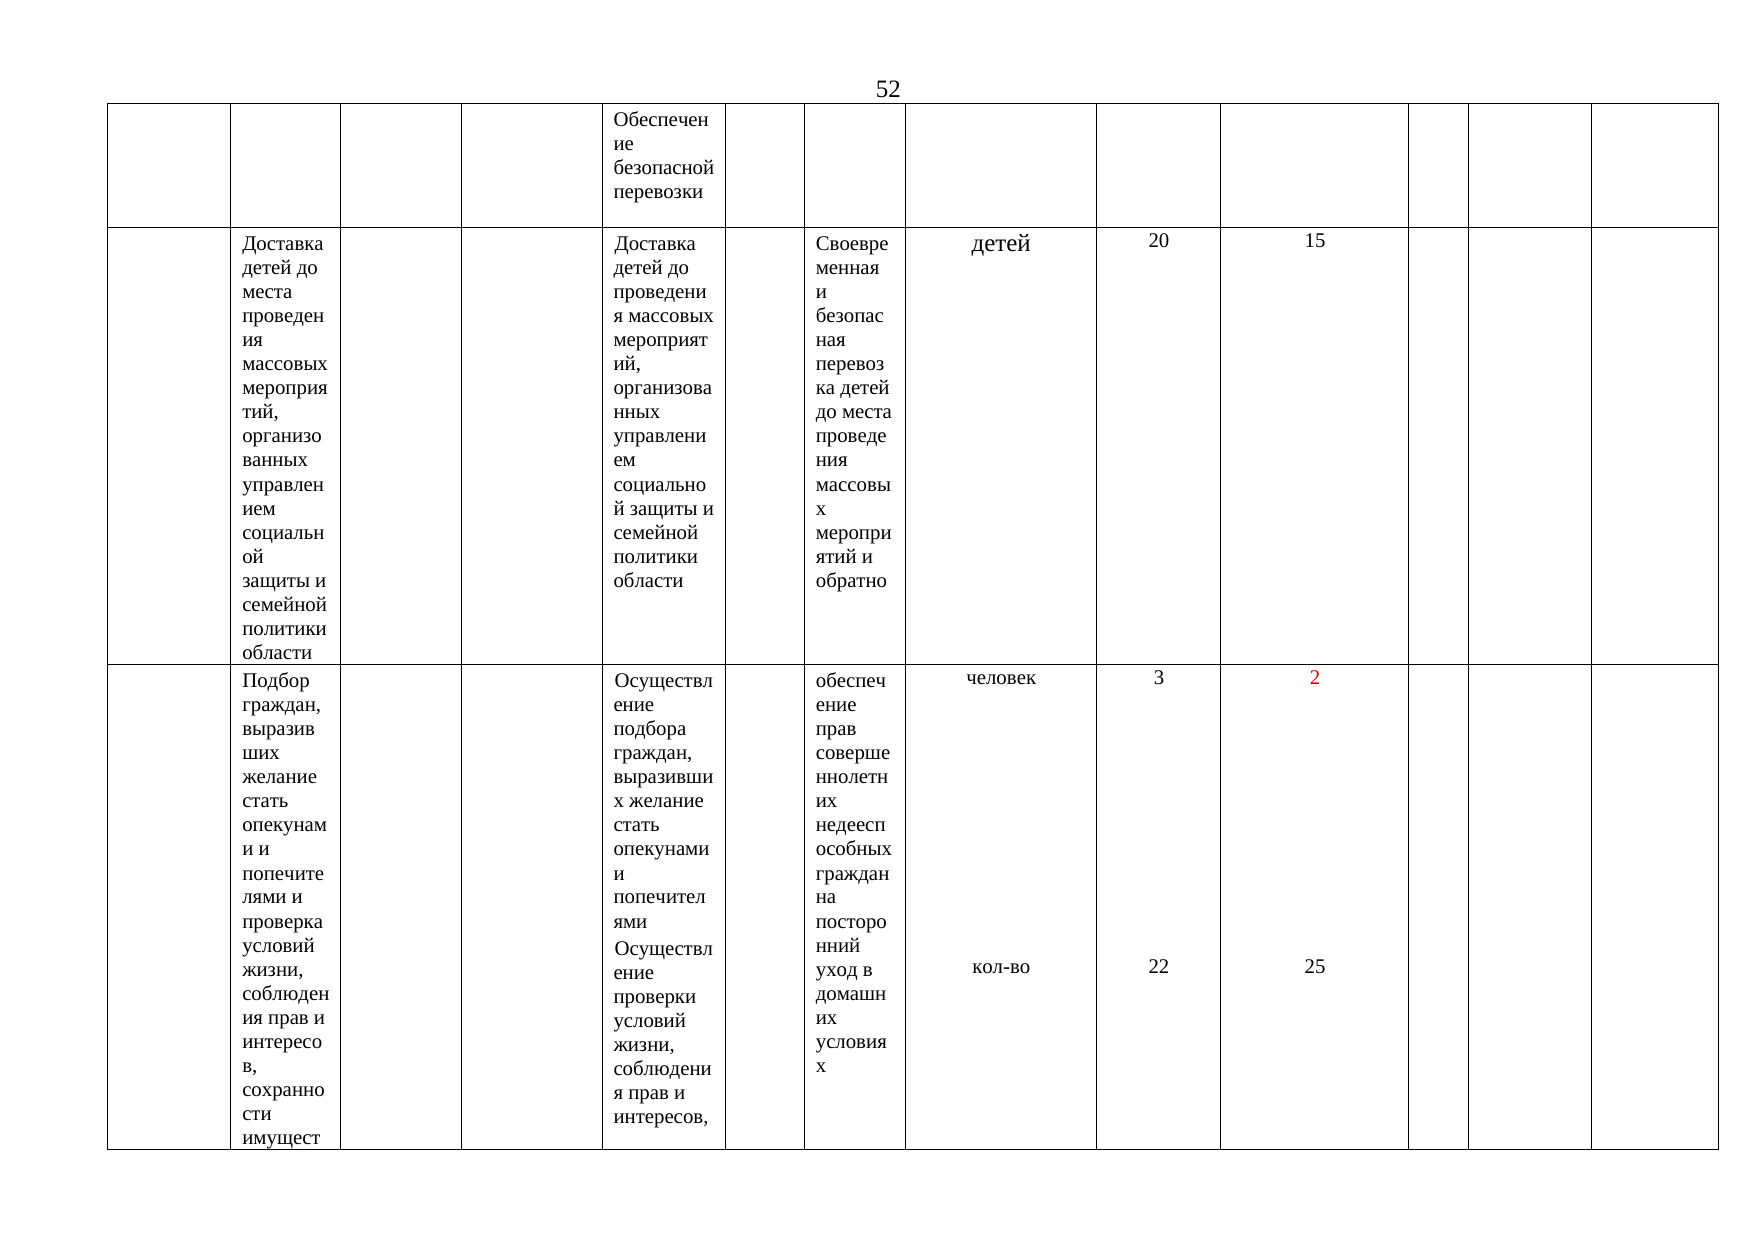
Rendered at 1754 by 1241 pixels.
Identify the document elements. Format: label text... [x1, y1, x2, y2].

table_cell [1469, 104, 1591, 227]
table_cell [805, 104, 905, 227]
table_cell [108, 104, 230, 227]
table_cell [462, 104, 602, 227]
table_cell 15 [1221, 228, 1408, 664]
table_cell Подбор граждан, выразивших желание стать опекунами и попечителями и проверка условий жизни, соблюдения прав и интересов, сохранности имущест [231, 665, 340, 1149]
table_cell [1469, 665, 1591, 1149]
table_cell [726, 104, 804, 227]
table_cell [726, 665, 804, 1149]
table_cell [341, 228, 461, 664]
table_cell [1592, 228, 1718, 664]
table_cell [1469, 228, 1591, 664]
table_cell [1097, 104, 1220, 227]
table_cell [1409, 104, 1468, 227]
table_cell обеспечение прав совершеннолетних недееспособных граждан на посторонний уход в домашних условиях [805, 665, 905, 1149]
table_cell [1221, 104, 1408, 227]
table_cell [1409, 228, 1468, 664]
table_cell детей [906, 228, 1096, 664]
table_cell Своевременная и безопасная перевозка детей до места проведения массовых мероприятий и обратно [805, 228, 905, 664]
table_cell [462, 228, 602, 664]
table_cell Доставка детей до проведения массовых мероприятий, организованных управлением социальной защиты и семейной политики области [603, 228, 725, 664]
table_cell [726, 228, 804, 664]
table_cell [1592, 665, 1718, 1149]
table_cell 2 25 [1221, 665, 1408, 1149]
table_cell [462, 665, 602, 1149]
table_cell [1409, 665, 1468, 1149]
table_cell [1592, 104, 1718, 227]
table_cell [341, 665, 461, 1149]
table_cell Осуществление подбора граждан, выразивших желание стать опекунами и попечителями Осуществление проверки условий жизни, соблюдения прав и интересов, [603, 665, 725, 1149]
table_cell человек кол-во [906, 665, 1096, 1149]
table_cell Доставка детей до места проведения массовых мероприятий, организованных управлением социальной защиты и семейной политики области [231, 228, 340, 664]
table_cell [341, 104, 461, 227]
table_cell [231, 104, 340, 227]
table_cell 3 22 [1097, 665, 1220, 1149]
table_cell [906, 104, 1096, 227]
table_cell [108, 228, 230, 664]
table_cell Обеспечение безопасной перевозки [603, 104, 725, 227]
table_cell [108, 665, 230, 1149]
table_cell 20 [1097, 228, 1220, 664]
